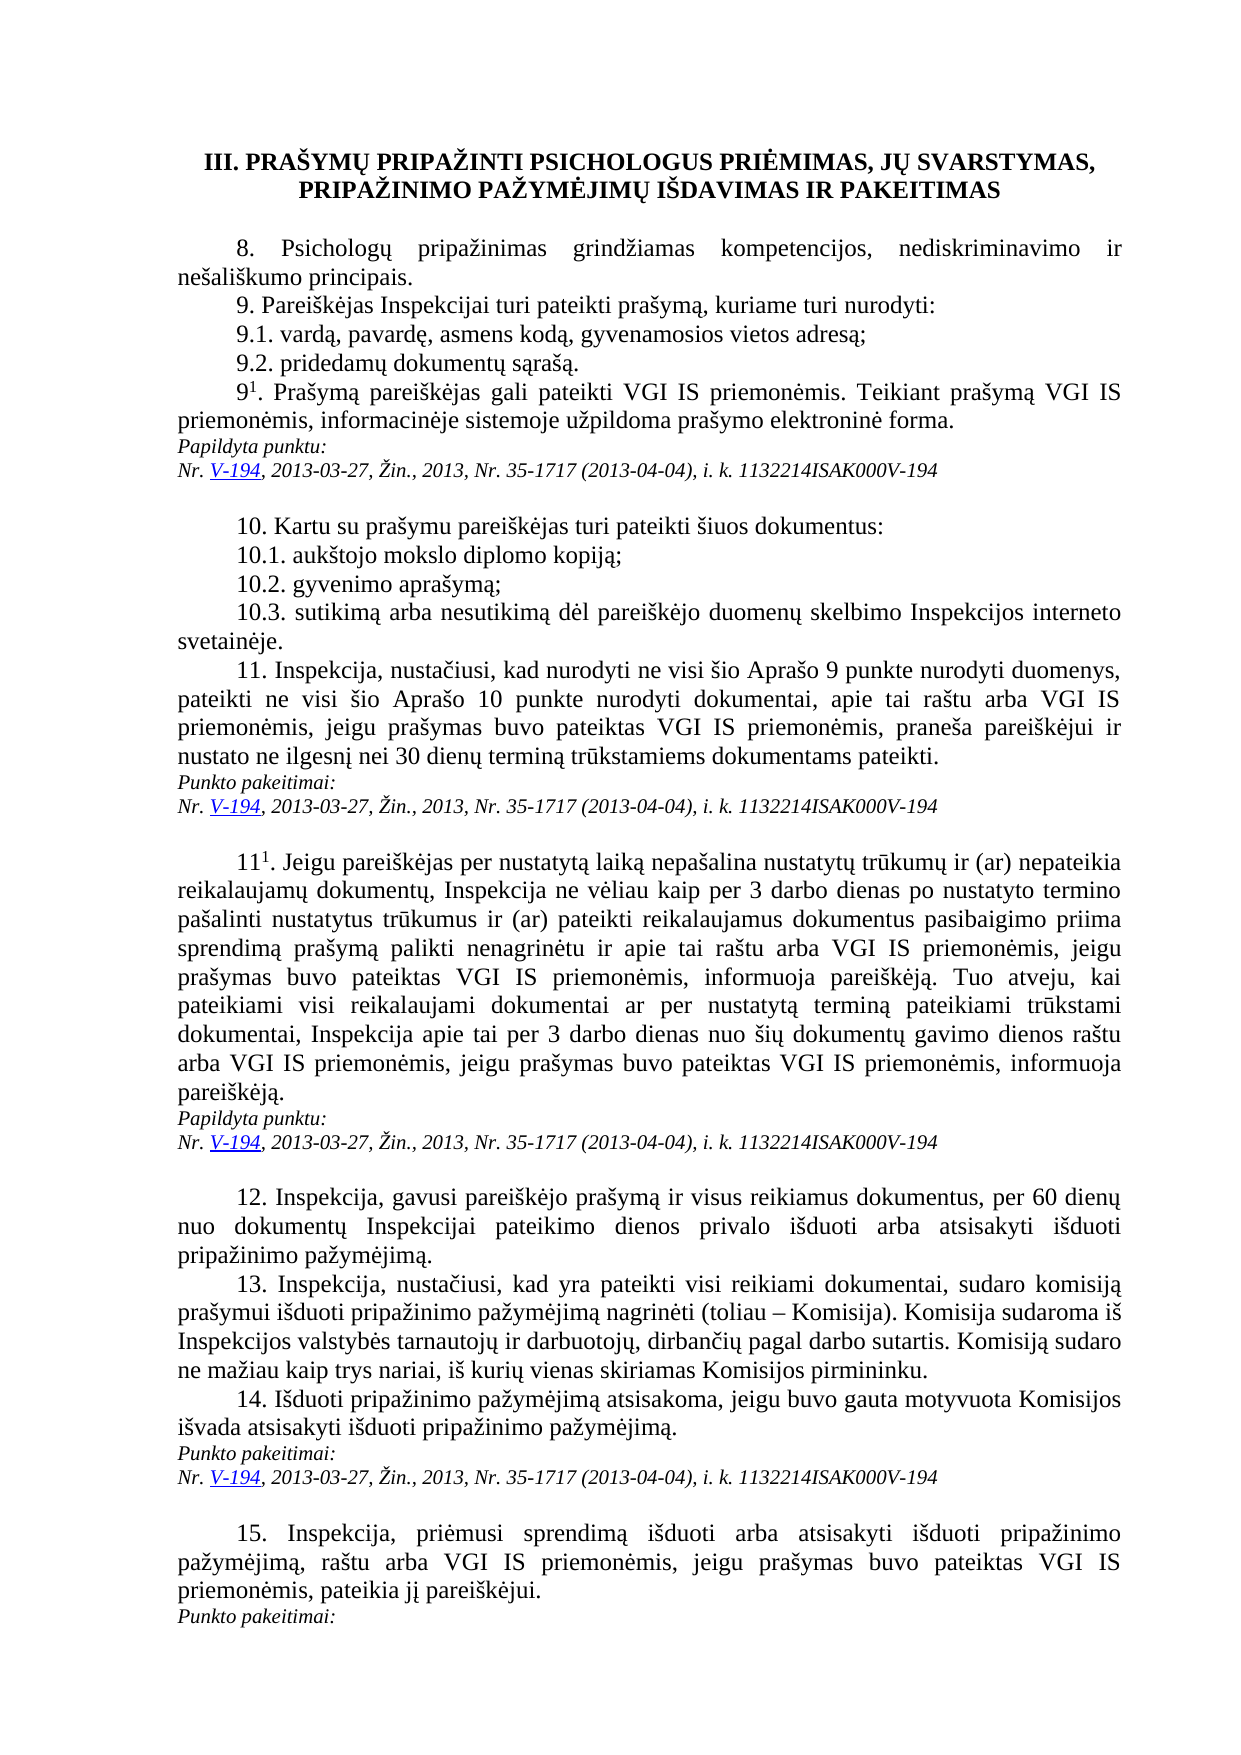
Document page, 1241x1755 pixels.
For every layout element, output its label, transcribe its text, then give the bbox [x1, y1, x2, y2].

text III. PRAŠYMŲ PRIPAŽINTI PSICHOLOGUS PRIĖMIMAS, JŲ SVARSTYMAS, PRIPAŽINIMO PAŽYMĖJIMŲ IŠDAVIMAS IR PAKEITIMAS [177, 147, 1122, 204]
text Nr. V-194, 2013-03-27, Žin., 2013, Nr. 35-1717 (2013-04-04), i. k. 1132214ISAK000V-194 [177, 1130, 1122, 1154]
text 9.2. pridedamų dokumentų sąrašą. [177, 348, 1122, 377]
text 11. Inspekcija, nustačiusi, kad nurodyti ne visi šio Aprašo 9 punkte nurodyti duomenys, pateikti ne visi šio Aprašo 10 punkte nurodyti dokumentai, apie tai raštu arba VGI IS priemonėmis, jeigu prašymas buvo pateiktas VGI IS priemonėmis, praneša pareiškėjui ir nustato ne ilgesnį nei 30 dienų terminą trūkstamiems dokumentams pateikti. [177, 655, 1122, 770]
text Punkto pakeitimai: [177, 1441, 1122, 1465]
text 10.1. aukštojo mokslo diplomo kopiją; [177, 540, 1122, 569]
text 12. Inspekcija, gavusi pareiškėjo prašymą ir visus reikiamus dokumentus, per 60 dienų nuo dokumentų Inspekcijai pateikimo dienos privalo išduoti arba atsisakyti išduoti pripažinimo pažymėjimą. [177, 1182, 1122, 1269]
text Papildyta punktu: [177, 434, 1122, 458]
text Punkto pakeitimai: [177, 1604, 1122, 1628]
text 111. Jeigu pareiškėjas per nustatytą laiką nepašalina nustatytų trūkumų ir (ar) nepateikia reikalaujamų dokumentų, Inspekcija ne vėliau kaip per 3 darbo dienas po nustatyto termino pašalinti nustatytus trūkumus ir (ar) pateikti reikalaujamus dokumentus pasibaigimo priima sprendimą prašymą palikti nenagrinėtu ir apie tai raštu arba VGI IS priemonėmis, jeigu prašymas buvo pateiktas VGI IS priemonėmis, informuoja pareiškėją. Tuo atveju, kai pateikiami visi reikalaujami dokumentai ar per nustatytą terminą pateikiami trūkstami dokumentai, Inspekcija apie tai per 3 darbo dienas nuo šių dokumentų gavimo dienos raštu arba VGI IS priemonėmis, jeigu prašymas buvo pateiktas VGI IS priemonėmis, informuoja pareiškėją. [177, 847, 1122, 1106]
text 10.3. sutikimą arba nesutikimą dėl pareiškėjo duomenų skelbimo Inspekcijos interneto svetainėje. [177, 597, 1122, 655]
text 14. Išduoti pripažinimo pažymėjimą atsisakoma, jeigu buvo gauta motyvuota Komisijos išvada atsisakyti išduoti pripažinimo pažymėjimą. [177, 1384, 1122, 1441]
text 91. Prašymą pareiškėjas gali pateikti VGI IS priemonėmis. Teikiant prašymą VGI IS priemonėmis, informacinėje sistemoje užpildoma prašymo elektroninė forma. [177, 377, 1122, 434]
text Punkto pakeitimai: [177, 770, 1122, 794]
text Nr. V-194, 2013-03-27, Žin., 2013, Nr. 35-1717 (2013-04-04), i. k. 1132214ISAK000V-194 [177, 1465, 1122, 1489]
text 9. Pareiškėjas Inspekcijai turi pateikti prašymą, kuriame turi nurodyti: [177, 291, 1122, 319]
text 13. Inspekcija, nustačiusi, kad yra pateikti visi reikiami dokumentai, sudaro komisiją prašymui išduoti pripažinimo pažymėjimą nagrinėti (toliau – Komisija). Komisija sudaroma iš Inspekcijos valstybės tarnautojų ir darbuotojų, dirbančių pagal darbo sutartis. Komisiją sudaro ne mažiau kaip trys nariai, iš kurių vienas skiriamas Komisijos pirmininku. [177, 1269, 1122, 1384]
text 9.1. vardą, pavardę, asmens kodą, gyvenamosios vietos adresą; [177, 319, 1122, 348]
text 10. Kartu su prašymu pareiškėjas turi pateikti šiuos dokumentus: [177, 511, 1122, 540]
text 15. Inspekcija, priėmusi sprendimą išduoti arba atsisakyti išduoti pripažinimo pažymėjimą, raštu arba VGI IS priemonėmis, jeigu prašymas buvo pateiktas VGI IS priemonėmis, pateikia jį pareiškėjui. [177, 1518, 1122, 1604]
text 10.2. gyvenimo aprašymą; [177, 569, 1122, 597]
text Papildyta punktu: [177, 1106, 1122, 1130]
text Nr. V-194, 2013-03-27, Žin., 2013, Nr. 35-1717 (2013-04-04), i. k. 1132214ISAK000V-194 [177, 458, 1122, 482]
text Nr. V-194, 2013-03-27, Žin., 2013, Nr. 35-1717 (2013-04-04), i. k. 1132214ISAK000V-194 [177, 794, 1122, 818]
text 8. Psichologų pripažinimas grindžiamas kompetencijos, nediskriminavimo ir nešališkumo principais. [177, 233, 1122, 291]
